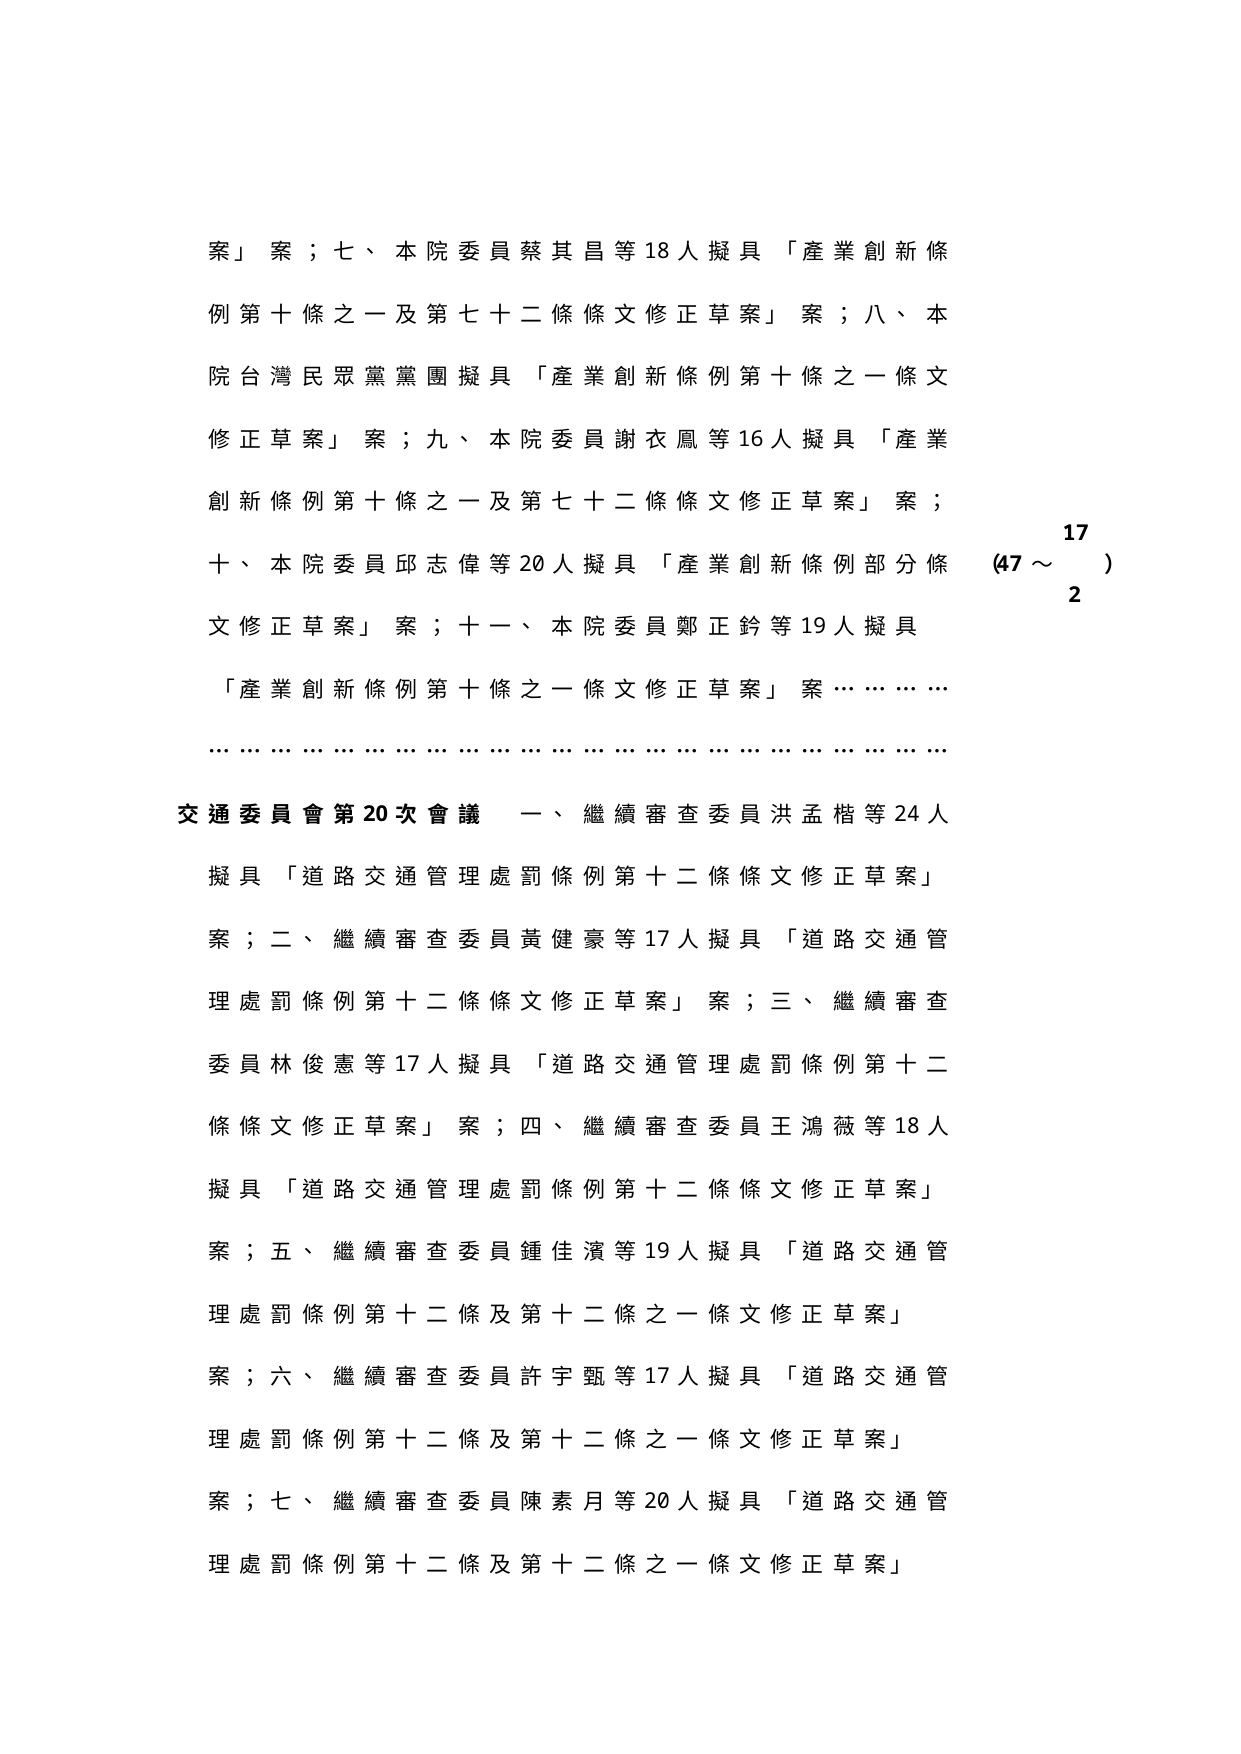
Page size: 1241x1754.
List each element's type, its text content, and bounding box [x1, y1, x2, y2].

table_cell ） [1091, 781, 1108, 1594]
table_cell ～ [1023, 219, 1053, 781]
table_cell 172 [1053, 219, 1091, 781]
table_cell 案」案；七、本院委員蔡其昌等18人擬具「產業創新條例第十條之一及第七十二條條文修正草案」案；八、本院台灣民眾黨黨團擬具「產業創新條例第十條之一條文修正草案」案；九、本院委員謝衣鳯等16人擬具「產業創新條例第十條之一及第七十二條條文修正草案」案；十、本院委員邱志偉等20人擬具「產業創新條例部分條文修正草案」案；十一、本院委員鄭正鈐等19人擬具「產業創新條例第十條之一條文修正草案」案………………………………………………………………………… [150, 219, 967, 781]
table_cell ） [1091, 219, 1108, 781]
table_cell 173 [986, 781, 1023, 1594]
table_cell [1053, 781, 1091, 1594]
table_cell 47 [986, 219, 1023, 781]
table_cell [1023, 781, 1053, 1594]
table_cell （ [967, 219, 986, 781]
table_cell （ [967, 781, 986, 1594]
table_cell 交通委員會第20次會議 一、繼續審查委員洪孟楷等24人擬具「道路交通管理處罰條例第十二條條文修正草案」案；二、繼續審查委員黃健豪等17人擬具「道路交通管理處罰條例第十二條條文修正草案」案；三、繼續審查委員林俊憲等17人擬具「道路交通管理處罰條例第十二條條文修正草案」案；四、繼續審查委員王鴻薇等18人擬具「道路交通管理處罰條例第十二條條文修正草案」案；五、繼續審查委員鍾佳濱等19人擬具「道路交通管理處罰條例第十二條及第十二條之一條文修正草案」案；六、繼續審查委員許宇甄等17人擬具「道路交通管理處罰條例第十二條及第十二條之一條文修正草案」案；七、繼續審查委員陳素月等20人擬具「道路交通管理處罰條例第十二條及第十二條之一條文修正草案」 [150, 781, 967, 1594]
